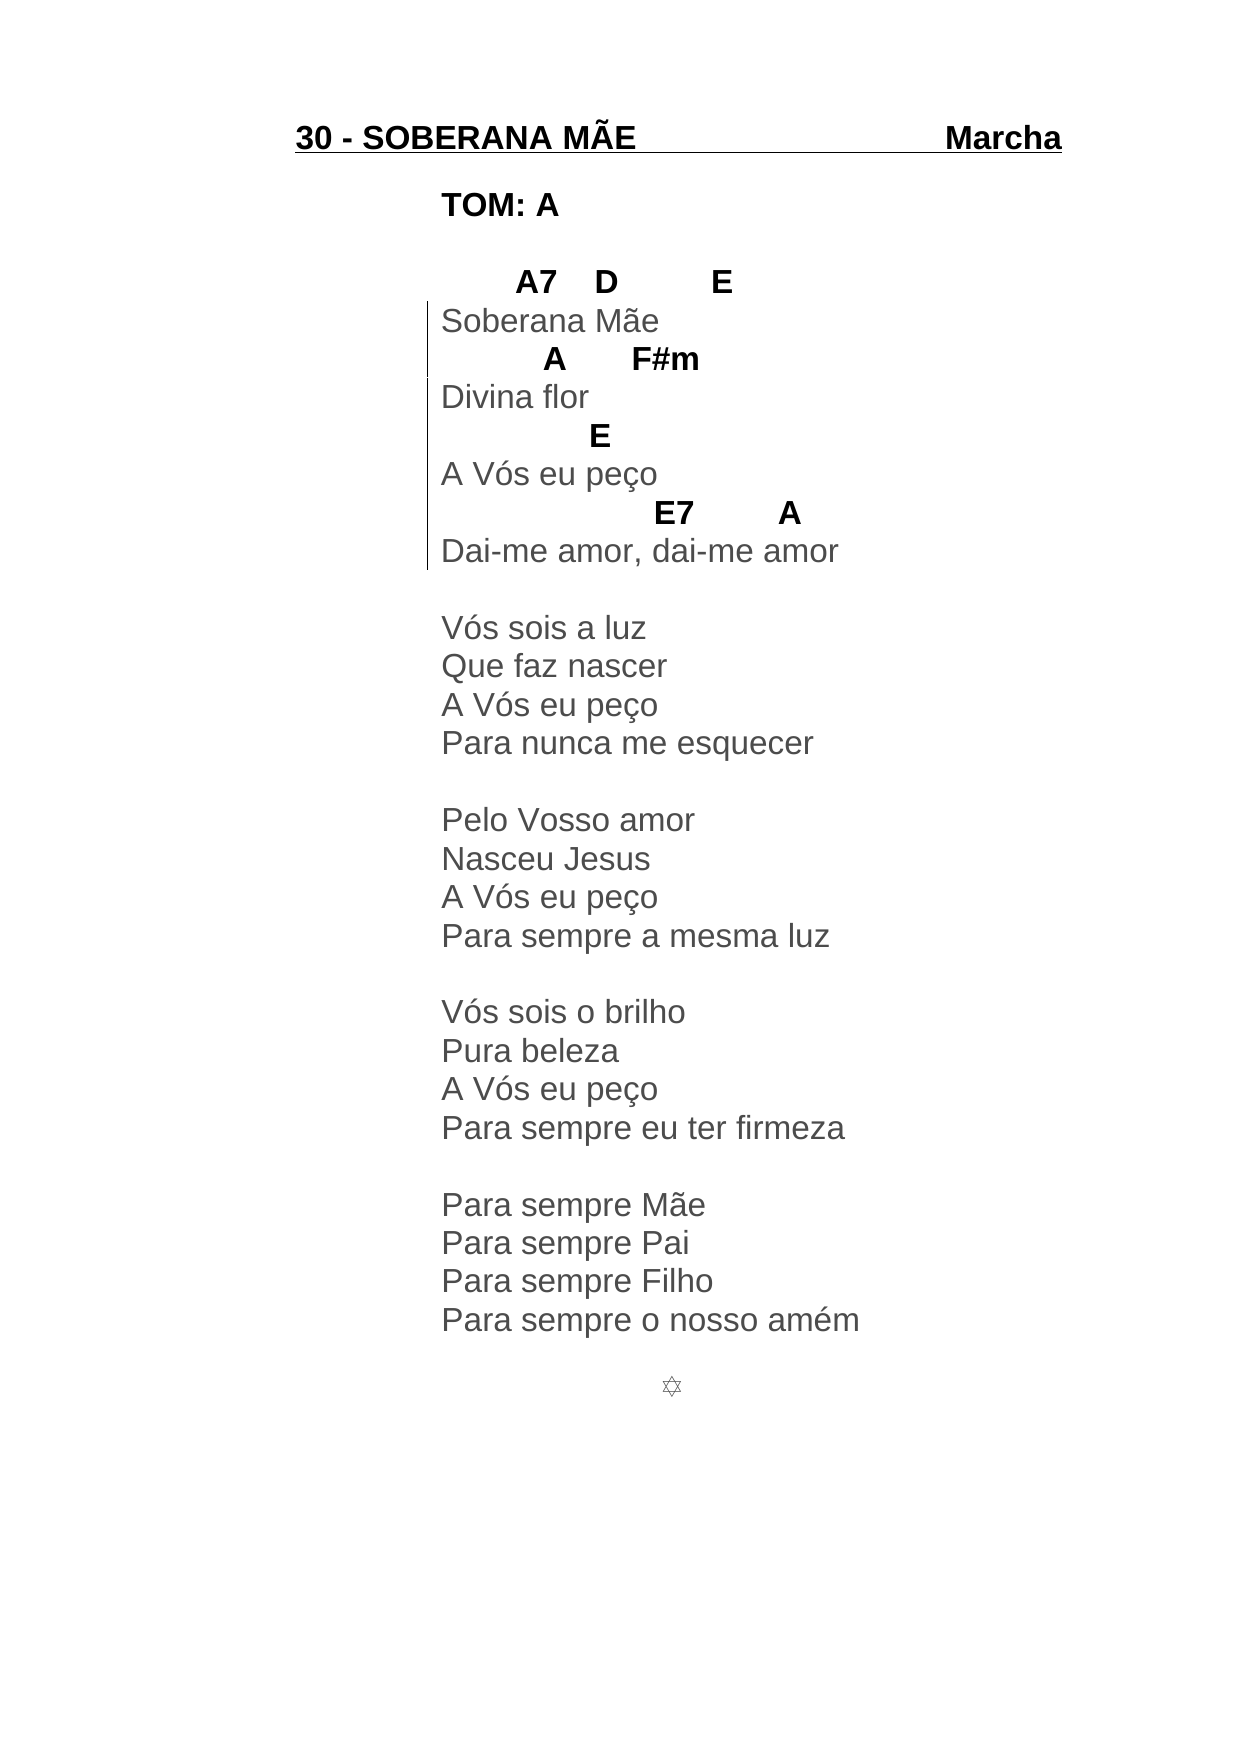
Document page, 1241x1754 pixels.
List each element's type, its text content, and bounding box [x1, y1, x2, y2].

text A7 D E [441, 262, 1152, 301]
text A Vós eu peço [441, 877, 1152, 916]
text Vós sois o brilho [441, 992, 1152, 1031]
text E7 A [428, 493, 1152, 531]
text TOM: A [441, 185, 1152, 224]
text Divina flor [428, 377, 1152, 416]
text A F#m [428, 339, 1152, 377]
text Que faz nascer [441, 647, 1152, 685]
text Soberana Mãe [428, 301, 1152, 339]
text 30 - SOBERANA MÃE Marcha [295, 118, 1152, 157]
text Nasceu Jesus [441, 839, 1152, 877]
text Para sempre o nosso amém [441, 1300, 1152, 1338]
text Pelo Vosso amor [441, 800, 1152, 839]
text Para sempre Mãe [441, 1185, 1152, 1223]
text Para sempre Filho [441, 1262, 1152, 1300]
text A Vós eu peço [441, 1069, 1152, 1108]
text Para sempre Pai [441, 1223, 1152, 1262]
text Dai-me amor, dai-me amor [428, 531, 1152, 570]
text A Vós eu peço [428, 454, 1152, 493]
text Para sempre eu ter firmeza [441, 1108, 1152, 1146]
text E [428, 416, 1152, 454]
text Vós sois a luz [441, 608, 1152, 647]
text  [441, 1377, 1152, 1403]
text Para sempre a mesma luz [441, 916, 1152, 954]
text Para nunca me esquecer [441, 723, 1152, 762]
text A Vós eu peço [441, 685, 1152, 723]
text Pura beleza [441, 1031, 1152, 1069]
